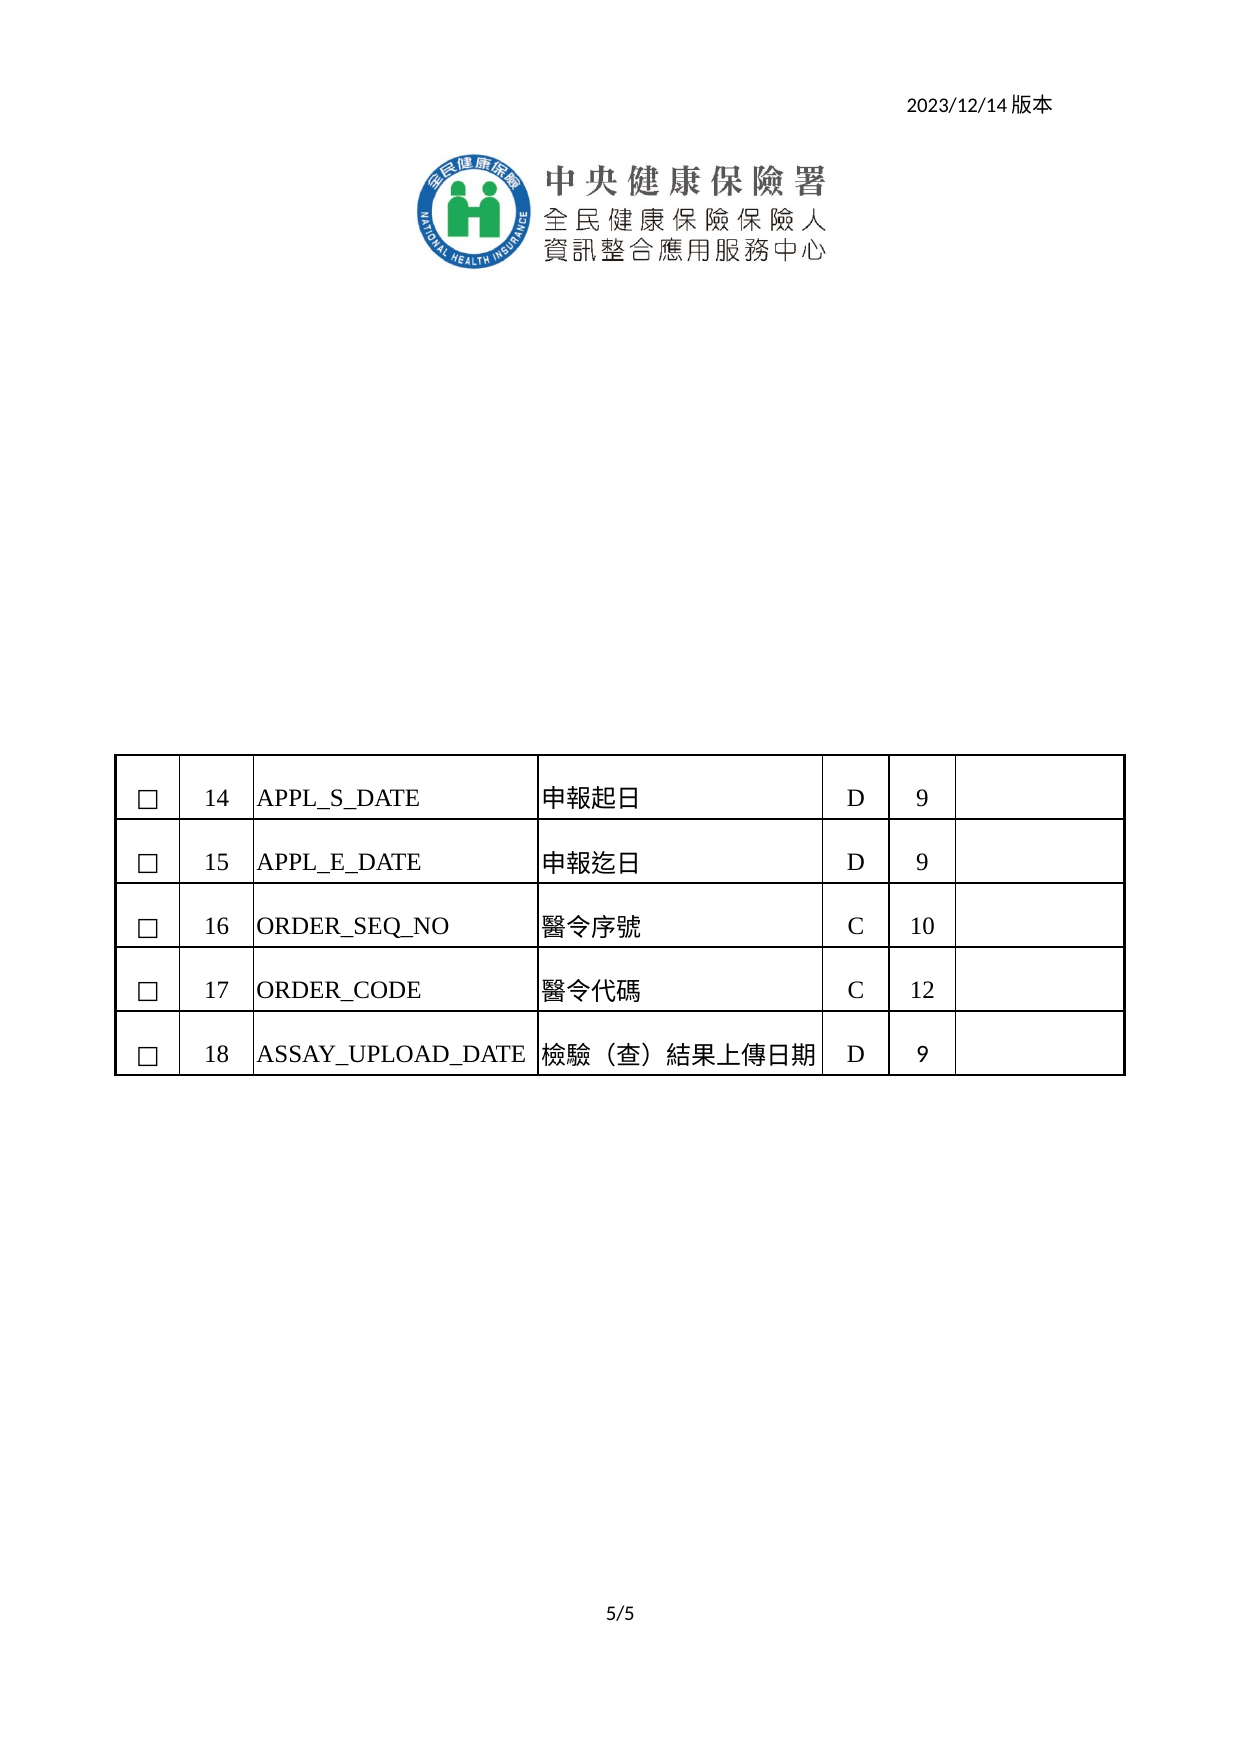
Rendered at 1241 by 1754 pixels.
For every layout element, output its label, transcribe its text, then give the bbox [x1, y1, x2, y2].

table_cell 10 [890, 884, 955, 946]
table_cell APPL_E_DATE [254, 820, 537, 882]
table_cell ORDER_CODE [254, 948, 537, 1010]
table_cell ASSAY_UPLOAD_DATE [254, 1012, 537, 1074]
table_cell 醫令序號 [539, 884, 822, 946]
table_cell D [823, 756, 888, 818]
table_cell □ [117, 756, 179, 818]
table_cell □ [117, 820, 179, 882]
table_cell 申報迄日 [539, 820, 822, 882]
table_cell 14 [180, 756, 253, 818]
table_cell 9 [890, 756, 955, 818]
table_cell 9 [890, 820, 955, 882]
table_cell [956, 756, 1123, 818]
table_cell □ [117, 884, 179, 946]
table_cell 17 [180, 948, 253, 1010]
table_cell □ [117, 1012, 179, 1074]
table_cell 醫令代碼 [539, 948, 822, 1010]
table_cell □ [117, 948, 179, 1010]
table_cell D [823, 1012, 888, 1074]
table_cell 16 [180, 884, 253, 946]
table_cell [956, 1012, 1123, 1074]
table_cell C [823, 884, 888, 946]
table_cell 18 [180, 1012, 253, 1074]
table_cell [956, 884, 1123, 946]
table_cell [956, 948, 1123, 1010]
table_cell 12 [890, 948, 955, 1010]
table_cell D [823, 820, 888, 882]
table_cell 15 [180, 820, 253, 882]
table_cell 申報起日 [539, 756, 822, 818]
table_cell 9 [890, 1012, 955, 1074]
table_cell 檢驗（查）結果上傳日期 [539, 1012, 822, 1074]
table_cell ORDER_SEQ_NO [254, 884, 537, 946]
table_cell C [823, 948, 888, 1010]
table_cell APPL_S_DATE [254, 756, 537, 818]
table_cell [956, 820, 1123, 882]
